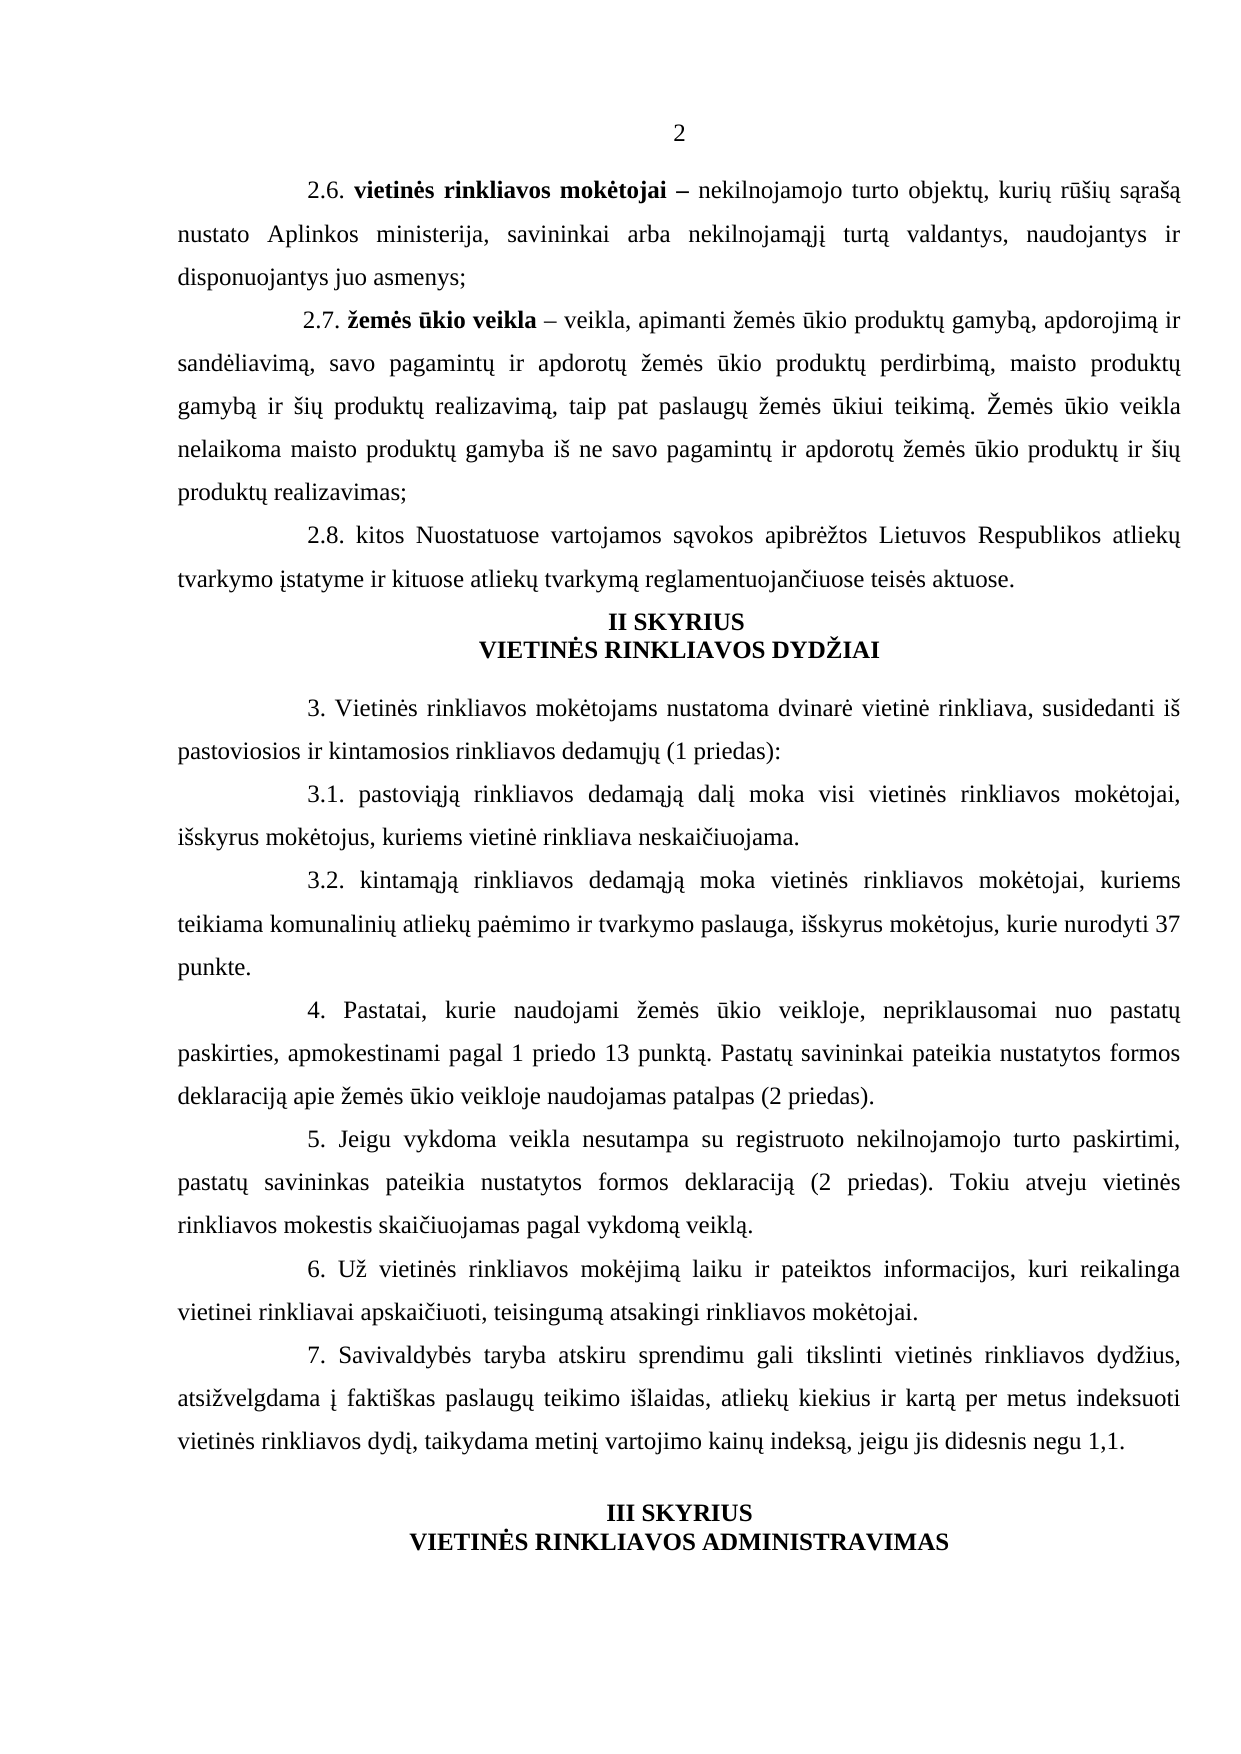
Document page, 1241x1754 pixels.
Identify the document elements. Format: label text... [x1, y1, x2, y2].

text VIETINĖS RINKLIAVOS DYDŽIAI [177, 636, 1181, 664]
text 6. Už vietinės rinkliavos mokėjimą laiku ir pateiktos informacijos, kuri reikalinga vietinei rinkliavai apskaičiuoti, teisingumą atsakingi rinkliavos mokėtojai. [177, 1254, 1181, 1326]
text 3. Vietinės rinkliavos mokėtojams nustatoma dvinarė vietinė rinkliava, susidedanti iš pastoviosios ir kintamosios rinkliavos dedamųjų (1 priedas): [177, 693, 1181, 765]
text VIETINĖS RINKLIAVOS ADMINISTRAVIMAS [177, 1527, 1181, 1556]
text II SKYRIUS [177, 607, 1181, 636]
text 4. Pastatai, kurie naudojami žemės ūkio veikloje, nepriklausomai nuo pastatų paskirties, apmokestinami pagal 1 priedo 13 punktą. Pastatų savininkai pateikia nustatytos formos deklaraciją apie žemės ūkio veikloje naudojamas patalpas (2 priedas). [177, 995, 1181, 1110]
text 3.1. pastoviąją rinkliavos dedamąją dalį moka visi vietinės rinkliavos mokėtojai, išskyrus mokėtojus, kuriems vietinė rinkliava neskaičiuojama. [177, 779, 1181, 851]
text 2.8. kitos Nuostatuose vartojamos sąvokos apibrėžtos Lietuvos Respublikos atliekų tvarkymo įstatyme ir kituose atliekų tvarkymą reglamentuojančiuose teisės aktuose. [177, 521, 1181, 592]
text III SKYRIUS [177, 1498, 1181, 1527]
text 2.6. vietinės rinkliavos mokėtojai – nekilnojamojo turto objektų, kurių rūšių sąrašą nustato Aplinkos ministerija, savininkai arba nekilnojamąjį turtą valdantys, naudojantys ir disponuojantys juo asmenys; [177, 176, 1181, 291]
text 2.7. žemės ūkio veikla – veikla, apimanti žemės ūkio produktų gamybą, apdorojimą ir sandėliavimą, savo pagamintų ir apdorotų žemės ūkio produktų perdirbimą, maisto produktų gamybą ir šių produktų realizavimą, taip pat paslaugų žemės ūkiui teikimą. Žemės ūkio veikla nelaikoma maisto produktų gamyba iš ne savo pagamintų ir apdorotų žemės ūkio produktų ir šių produktų realizavimas; [177, 305, 1181, 506]
text 7. Savivaldybės taryba atskiru sprendimu gali tikslinti vietinės rinkliavos dydžius, atsižvelgdama į faktiškas paslaugų teikimo išlaidas, atliekų kiekius ir kartą per metus indeksuoti vietinės rinkliavos dydį, taikydama metinį vartojimo kainų indeksą, jeigu jis didesnis negu 1,1. [177, 1340, 1181, 1455]
text 3.2. kintamąją rinkliavos dedamąją moka vietinės rinkliavos mokėtojai, kuriems teikiama komunalinių atliekų paėmimo ir tvarkymo paslauga, išskyrus mokėtojus, kurie nurodyti 37 punkte. [177, 866, 1181, 981]
text 5. Jeigu vykdoma veikla nesutampa su registruoto nekilnojamojo turto paskirtimi, pastatų savininkas pateikia nustatytos formos deklaraciją (2 priedas). Tokiu atveju vietinės rinkliavos mokestis skaičiuojamas pagal vykdomą veiklą. [177, 1124, 1181, 1239]
